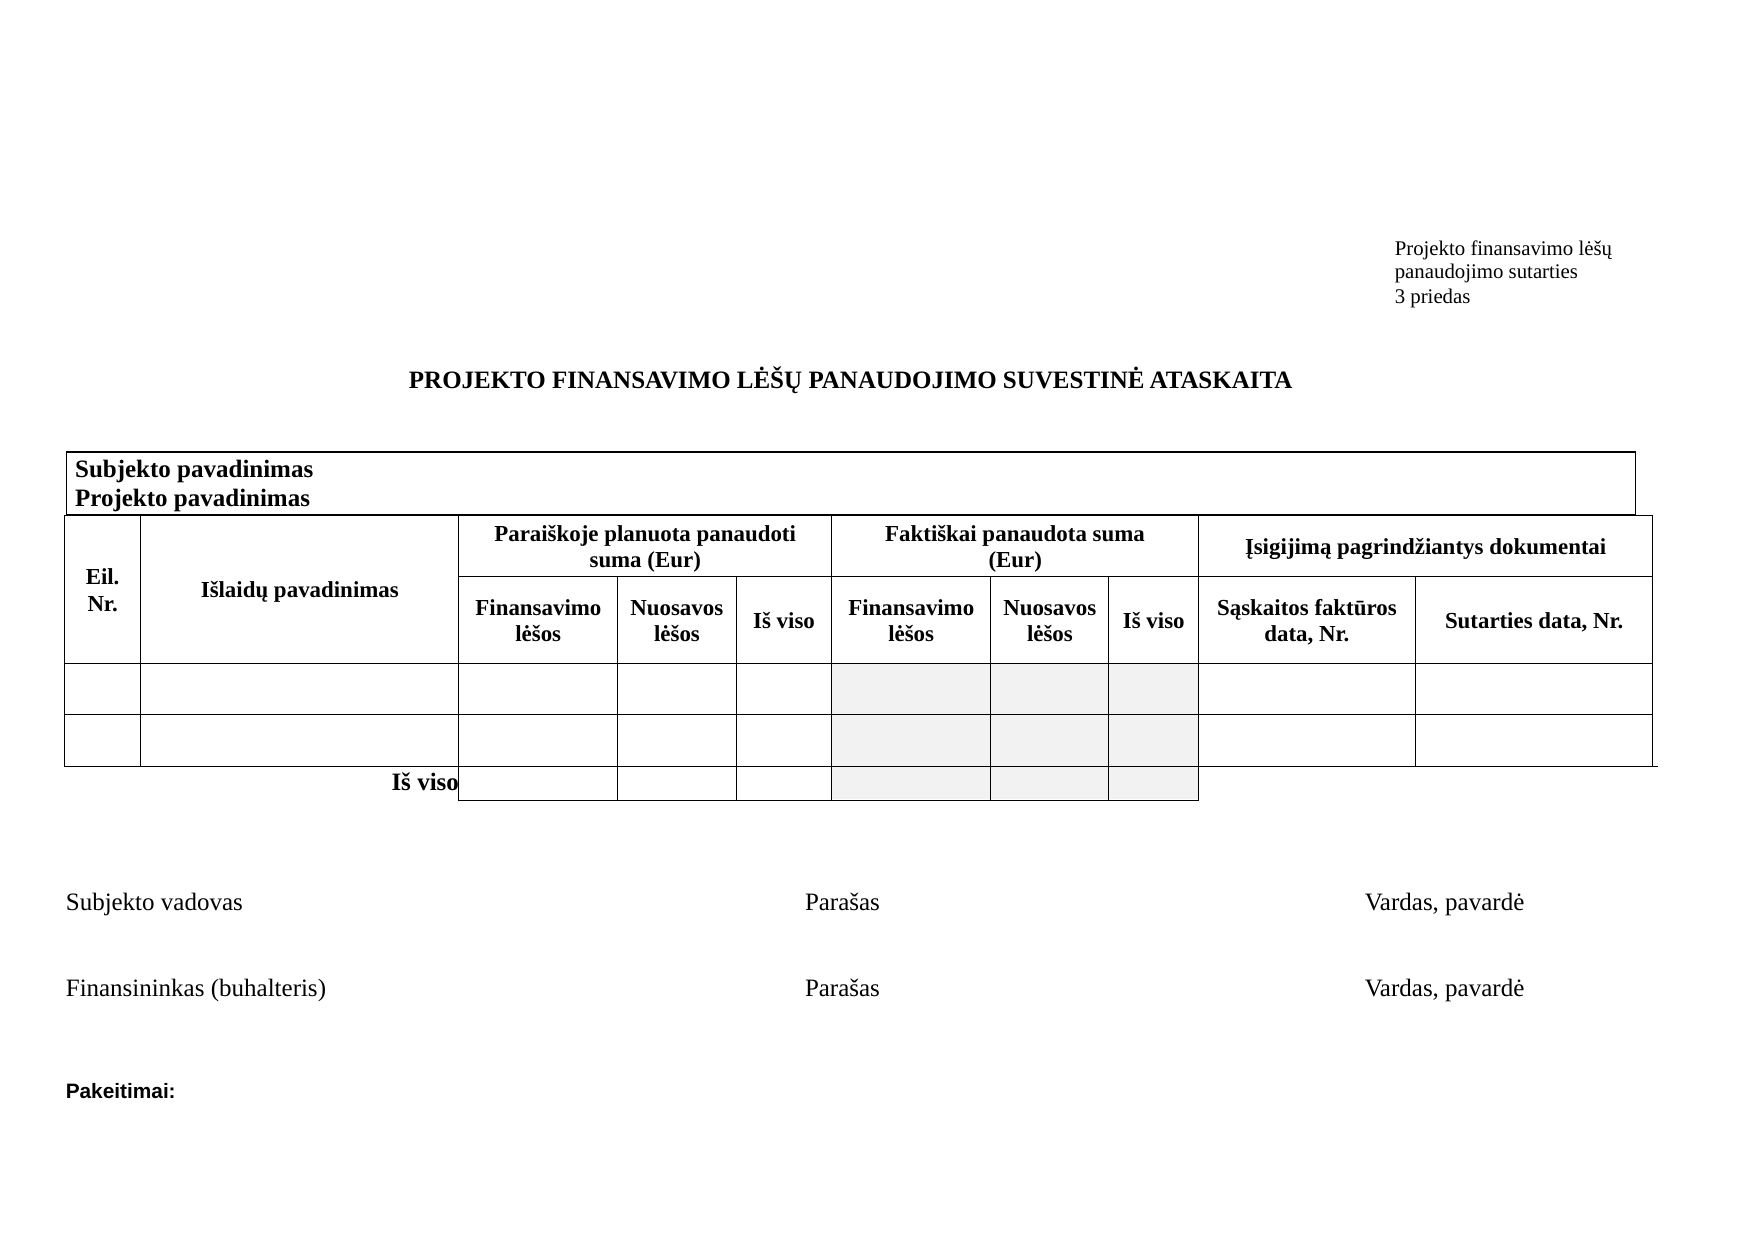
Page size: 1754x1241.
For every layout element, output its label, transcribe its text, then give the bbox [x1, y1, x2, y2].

table_cell Iš viso [737, 577, 831, 663]
table_header Eil. Nr. [65, 516, 140, 663]
table_cell [1109, 767, 1198, 799]
table_cell Iš viso [64, 767, 458, 799]
table_cell [832, 767, 990, 799]
table_cell Finansavimo lėšos [832, 577, 990, 663]
table_header Išlaidų pavadinimas [141, 516, 458, 663]
table_cell Iš viso [1109, 577, 1198, 663]
table_cell [459, 664, 617, 714]
table_cell Finansavimo lėšos [459, 577, 617, 663]
table_cell [1653, 576, 1658, 663]
table_cell [737, 664, 831, 714]
table_cell [1653, 714, 1658, 766]
table_cell [737, 715, 831, 766]
text panaudojimo sutarties [66, 259, 1636, 283]
table_cell [1199, 715, 1415, 766]
table_header [1653, 515, 1658, 576]
table_cell [459, 715, 617, 766]
table_cell Sąskaitos faktūros data, Nr. [1199, 577, 1415, 663]
table_cell [1653, 663, 1658, 714]
text Subjekto vadovas Parašas Vardas, pavardė [66, 887, 1636, 916]
table_cell [1109, 715, 1198, 766]
table_cell [618, 664, 736, 714]
table_cell [1416, 664, 1652, 714]
table_cell [1109, 664, 1198, 714]
table_cell [65, 664, 140, 714]
table_header Paraiškoje planuota panaudoti suma (Eur) [459, 516, 831, 576]
table_cell [459, 767, 617, 799]
table_cell [737, 767, 831, 799]
table_cell [1199, 664, 1415, 714]
table_cell [141, 715, 458, 766]
table_cell [991, 715, 1108, 766]
text Projekto pavadinimas [67, 480, 1635, 514]
table_cell Nuosavos lėšos [991, 577, 1108, 663]
text 3 priedas [66, 283, 1636, 308]
table_cell [65, 715, 140, 766]
text Subjekto pavadinimas [67, 453, 1635, 480]
table_cell [618, 715, 736, 766]
table_cell [141, 664, 458, 714]
table_cell [832, 664, 990, 714]
text Finansininkas (buhalteris) Parašas Vardas, pavardė [66, 973, 1636, 1002]
table_cell [618, 767, 736, 799]
text Pakeitimai: [66, 1078, 1636, 1102]
table_header Įsigijimą pagrindžiantys dokumentai [1199, 516, 1652, 576]
table_cell [991, 767, 1108, 799]
table_cell Nuosavos lėšos [618, 577, 736, 663]
text PROJEKTO finansavimo LĖŠŲ PANAUDOJIMO SUVESTINĖ ATASKAITA [66, 365, 1636, 394]
table_header Faktiškai panaudota suma (Eur) [832, 516, 1198, 576]
table_cell [1416, 715, 1652, 766]
text Projekto finansavimo lėšų [66, 235, 1636, 259]
table_cell [1199, 767, 1658, 799]
table_cell [991, 664, 1108, 714]
table_cell [832, 715, 990, 766]
table_cell Sutarties data, Nr. [1416, 577, 1652, 663]
